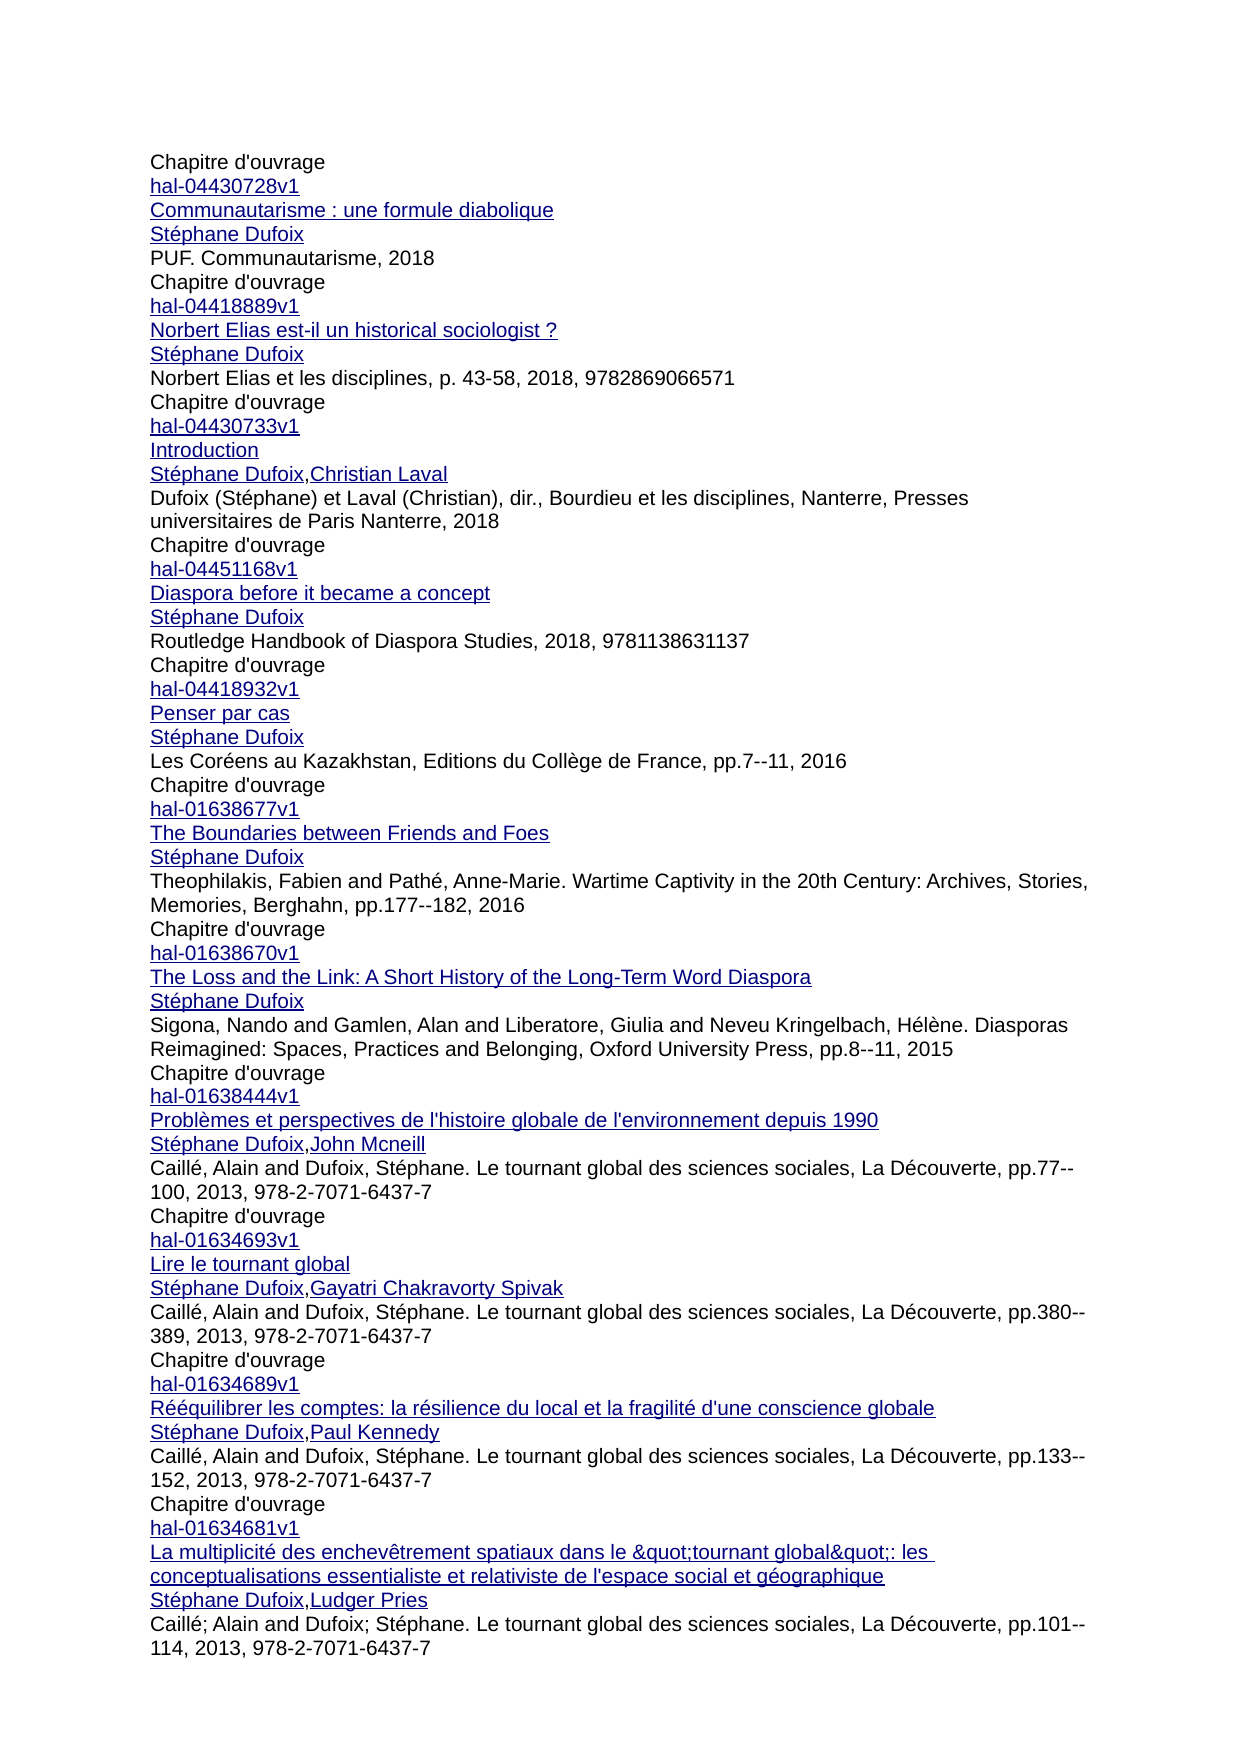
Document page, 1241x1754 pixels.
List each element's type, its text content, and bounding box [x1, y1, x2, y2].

table_cell La multiplicité des enchevêtrement spatiaux dans le &quot;tournant global&quot;: les conceptualisations essentialiste et relativiste de l'espace social et géographique Stéphane Dufoix,Ludger Pries Caillé; Alain and Dufoix; Stéphane. Le tournant global des sciences sociales, La Découverte, pp.101--114, 2013, 978-2-7071-6437-7 [150, 1540, 1090, 1659]
table_cell The Loss and the Link: A Short History of the Long-Term Word Diaspora Stéphane Dufoix Sigona, Nando and Gamlen, Alan and Liberatore, Giulia and Neveu Kringelbach, Hélène. Diasporas Reimagined: Spaces, Practices and Belonging, Oxford University Press, pp.8--11, 2015 Chapitre d'ouvrage hal-01638444v1 [150, 965, 1090, 1108]
table_cell The Boundaries between Friends and Foes Stéphane Dufoix Theophilakis, Fabien and Pathé, Anne-Marie. Wartime Captivity in the 20th Century: Archives, Stories, Memories, Berghahn, pp.177--182, 2016 Chapitre d'ouvrage hal-01638670v1 [150, 821, 1090, 964]
table_cell Introduction Stéphane Dufoix,Christian Laval Dufoix (Stéphane) et Laval (Christian), dir., Bourdieu et les disciplines, Nanterre, Presses universitaires de Paris Nanterre, 2018 Chapitre d'ouvrage hal-04451168v1 [150, 438, 1090, 581]
table_cell Norbert Elias est-il un historical sociologist ? Stéphane Dufoix Norbert Elias et les disciplines, p. 43-58, 2018, 9782869066571 Chapitre d'ouvrage hal-04430733v1 [150, 318, 1090, 437]
table_cell Rééquilibrer les comptes: la résilience du local et la fragilité d'une conscience globale Stéphane Dufoix,Paul Kennedy Caillé, Alain and Dufoix, Stéphane. Le tournant global des sciences sociales, La Découverte, pp.133--152, 2013, 978-2-7071-6437-7 Chapitre d'ouvrage hal-01634681v1 [150, 1396, 1090, 1539]
table_cell Diaspora before it became a concept Stéphane Dufoix Routledge Handbook of Diaspora Studies, 2018, 9781138631137 Chapitre d'ouvrage hal-04418932v1 [150, 581, 1090, 701]
table_cell Problèmes et perspectives de l'histoire globale de l'environnement depuis 1990 Stéphane Dufoix,John Mcneill Caillé, Alain and Dufoix, Stéphane. Le tournant global des sciences sociales, La Découverte, pp.77--100, 2013, 978-2-7071-6437-7 Chapitre d'ouvrage hal-01634693v1 [150, 1108, 1090, 1252]
table_cell Lire le tournant global Stéphane Dufoix,Gayatri Chakravorty Spivak Caillé, Alain and Dufoix, Stéphane. Le tournant global des sciences sociales, La Découverte, pp.380--389, 2013, 978-2-7071-6437-7 Chapitre d'ouvrage hal-01634689v1 [150, 1252, 1090, 1396]
table_cell Chapitre d'ouvrage hal-04430728v1 [150, 150, 1090, 198]
table_cell Communautarisme : une formule diabolique Stéphane Dufoix PUF. Communautarisme, 2018 Chapitre d'ouvrage hal-04418889v1 [150, 198, 1090, 318]
table_cell Penser par cas Stéphane Dufoix Les Coréens au Kazakhstan, Editions du Collège de France, pp.7--11, 2016 Chapitre d'ouvrage hal-01638677v1 [150, 701, 1090, 821]
